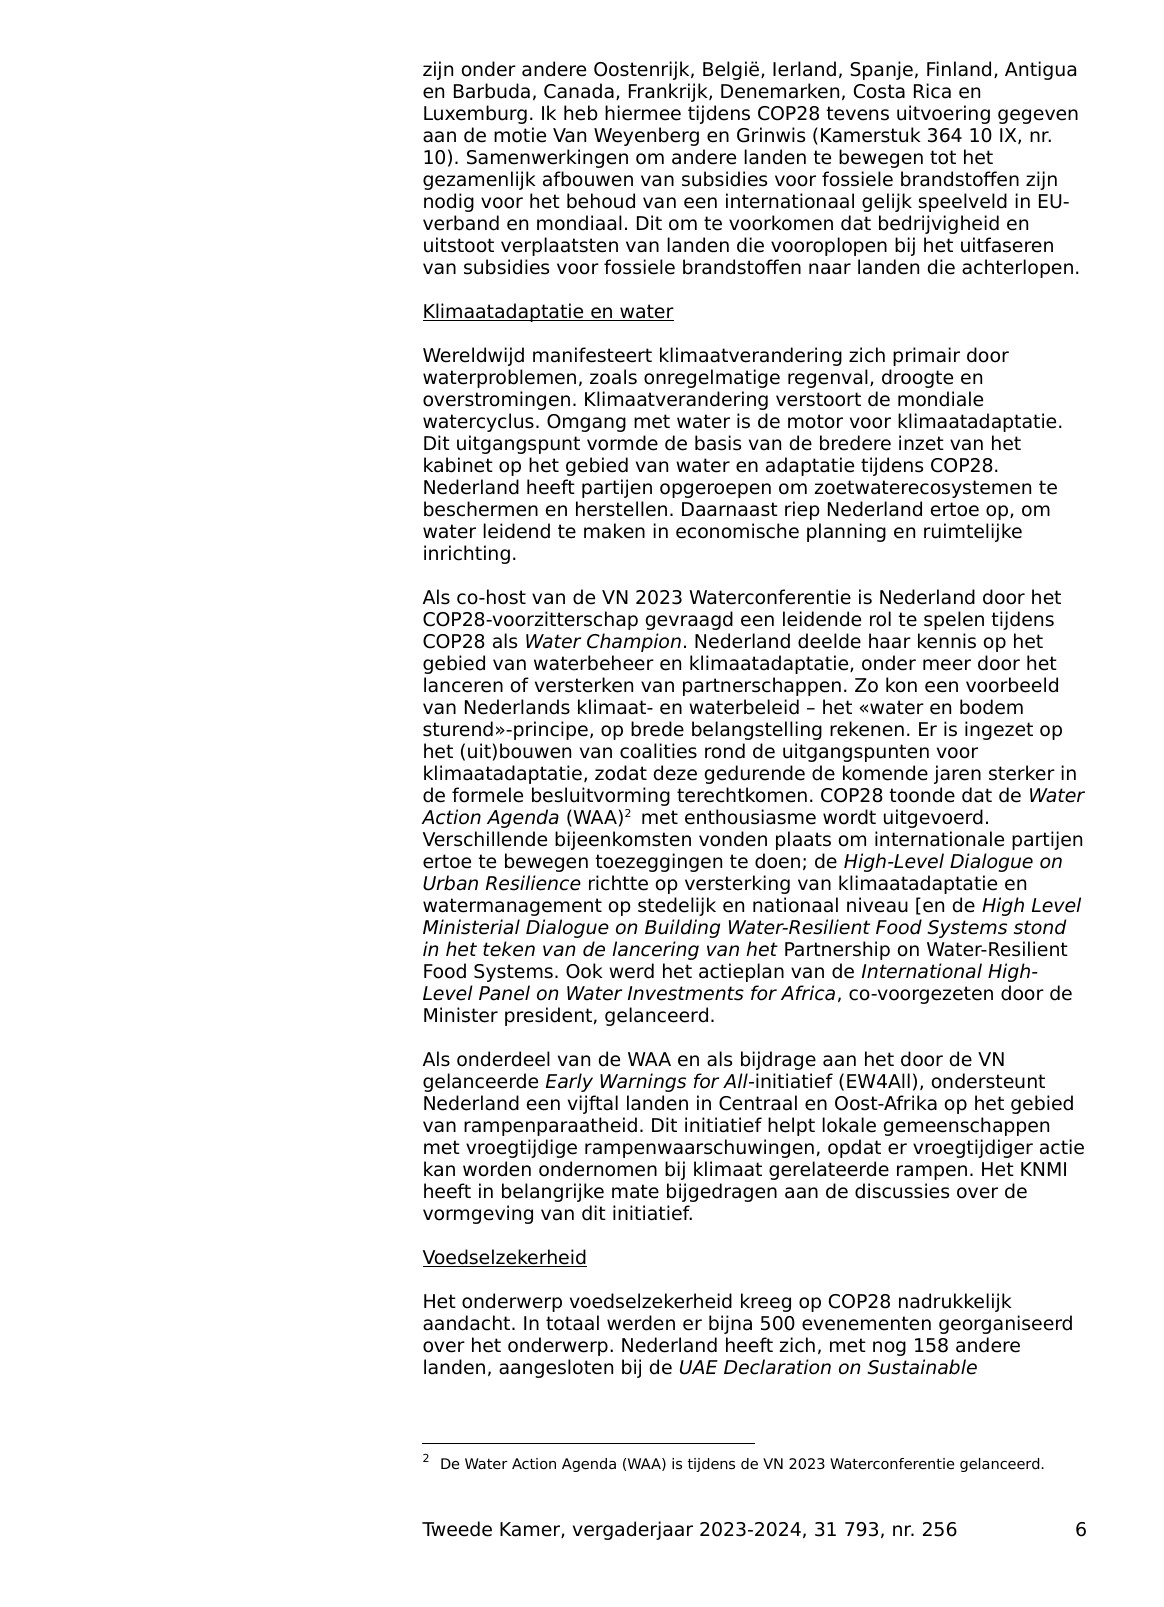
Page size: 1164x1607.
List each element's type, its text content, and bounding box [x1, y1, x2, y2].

text Als co-host van de VN 2023 Waterconferentie is Nederland door het COP28-voorzitterschap gevraagd een leidende rol te spelen tijdens COP28 als Water Champion. Nederland deelde haar kennis op het gebied van waterbeheer en klimaatadaptatie, onder meer door het lanceren of versterken van partnerschappen. Zo kon een voorbeeld van Nederlands klimaat- en waterbeleid – het «water en bodem sturend»-principe, op brede belangstelling rekenen. Er is ingezet op het (uit)bouwen van coalities rond de uitgangspunten voor klimaatadaptatie, zodat deze gedurende de komende jaren sterker in de formele besluitvorming terechtkomen. COP28 toonde dat de Water Action Agenda (WAA) met enthousiasme wordt uitgevoerd. Verschillende bijeenkomsten vonden plaats om internationale partijen ertoe te bewegen toezeggingen te doen; de High-Level Dialogue on Urban Resilience richtte op versterking van klimaatadaptatie en watermanagement op stedelijk en nationaal niveau [en de High Level Ministerial Dialogue on Building Water-Resilient Food Systems stond in het teken van de lancering van het Partnership on Water-Resilient Food Systems. Ook werd het actieplan van de International High-Level Panel on Water Investments for Africa, co-voorgezeten door de Minister president, gelanceerd. [422, 587, 1087, 1027]
text Als onderdeel van de WAA en als bijdrage aan het door de VN gelanceerde Early Warnings for All-initiatief (EW4All), ondersteunt Nederland een vijftal landen in Centraal en Oost-Afrika op het gebied van rampenparaatheid. Dit initiatief helpt lokale gemeenschappen met vroegtijdige rampenwaarschuwingen, opdat er vroegtijdiger actie kan worden ondernomen bij klimaat gerelateerde rampen. Het KNMI heeft in belangrijke mate bijgedragen aan de discussies over de vormgeving van dit initiatief. [422, 1049, 1087, 1225]
subtitle Voedselzekerheid [422, 1247, 1087, 1269]
subtitle Klimaatadaptatie en water [422, 301, 1087, 323]
text zijn onder andere Oostenrijk, België, Ierland, Spanje, Finland, Antigua en Barbuda, Canada, Frankrijk, Denemarken, Costa Rica en Luxemburg. Ik heb hiermee tijdens COP28 tevens uitvoering gegeven aan de motie Van Weyenberg en Grinwis (Kamerstuk 364 10 IX, nr. 10). Samenwerkingen om andere landen te bewegen tot het gezamenlijk afbouwen van subsidies voor fossiele brandstoffen zijn nodig voor het behoud van een internationaal gelijk speelveld in EU-verband en mondiaal. Dit om te voorkomen dat bedrijvigheid en uitstoot verplaatsten van landen die vooroplopen bij het uitfaseren van subsidies voor fossiele brandstoffen naar landen die achterlopen. [422, 59, 1087, 279]
text De Water Action Agenda (WAA) is tijdens de VN 2023 Waterconferentie gelanceerd. [422, 1452, 1087, 1474]
text Wereldwijd manifesteert klimaatverandering zich primair door waterproblemen, zoals onregelmatige regenval, droogte en overstromingen. Klimaatverandering verstoort de mondiale watercyclus. Omgang met water is de motor voor klimaatadaptatie. Dit uitgangspunt vormde de basis van de bredere inzet van het kabinet op het gebied van water en adaptatie tijdens COP28. Nederland heeft partijen opgeroepen om zoetwaterecosystemen te beschermen en herstellen. Daarnaast riep Nederland ertoe op, om water leidend te maken in economische planning en ruimtelijke inrichting. [422, 345, 1087, 565]
text Het onderwerp voedselzekerheid kreeg op COP28 nadrukkelijk aandacht. In totaal werden er bijna 500 evenementen georganiseerd over het onderwerp. Nederland heeft zich, met nog 158 andere landen, aangesloten bij de UAE Declaration on Sustainable [422, 1291, 1087, 1379]
